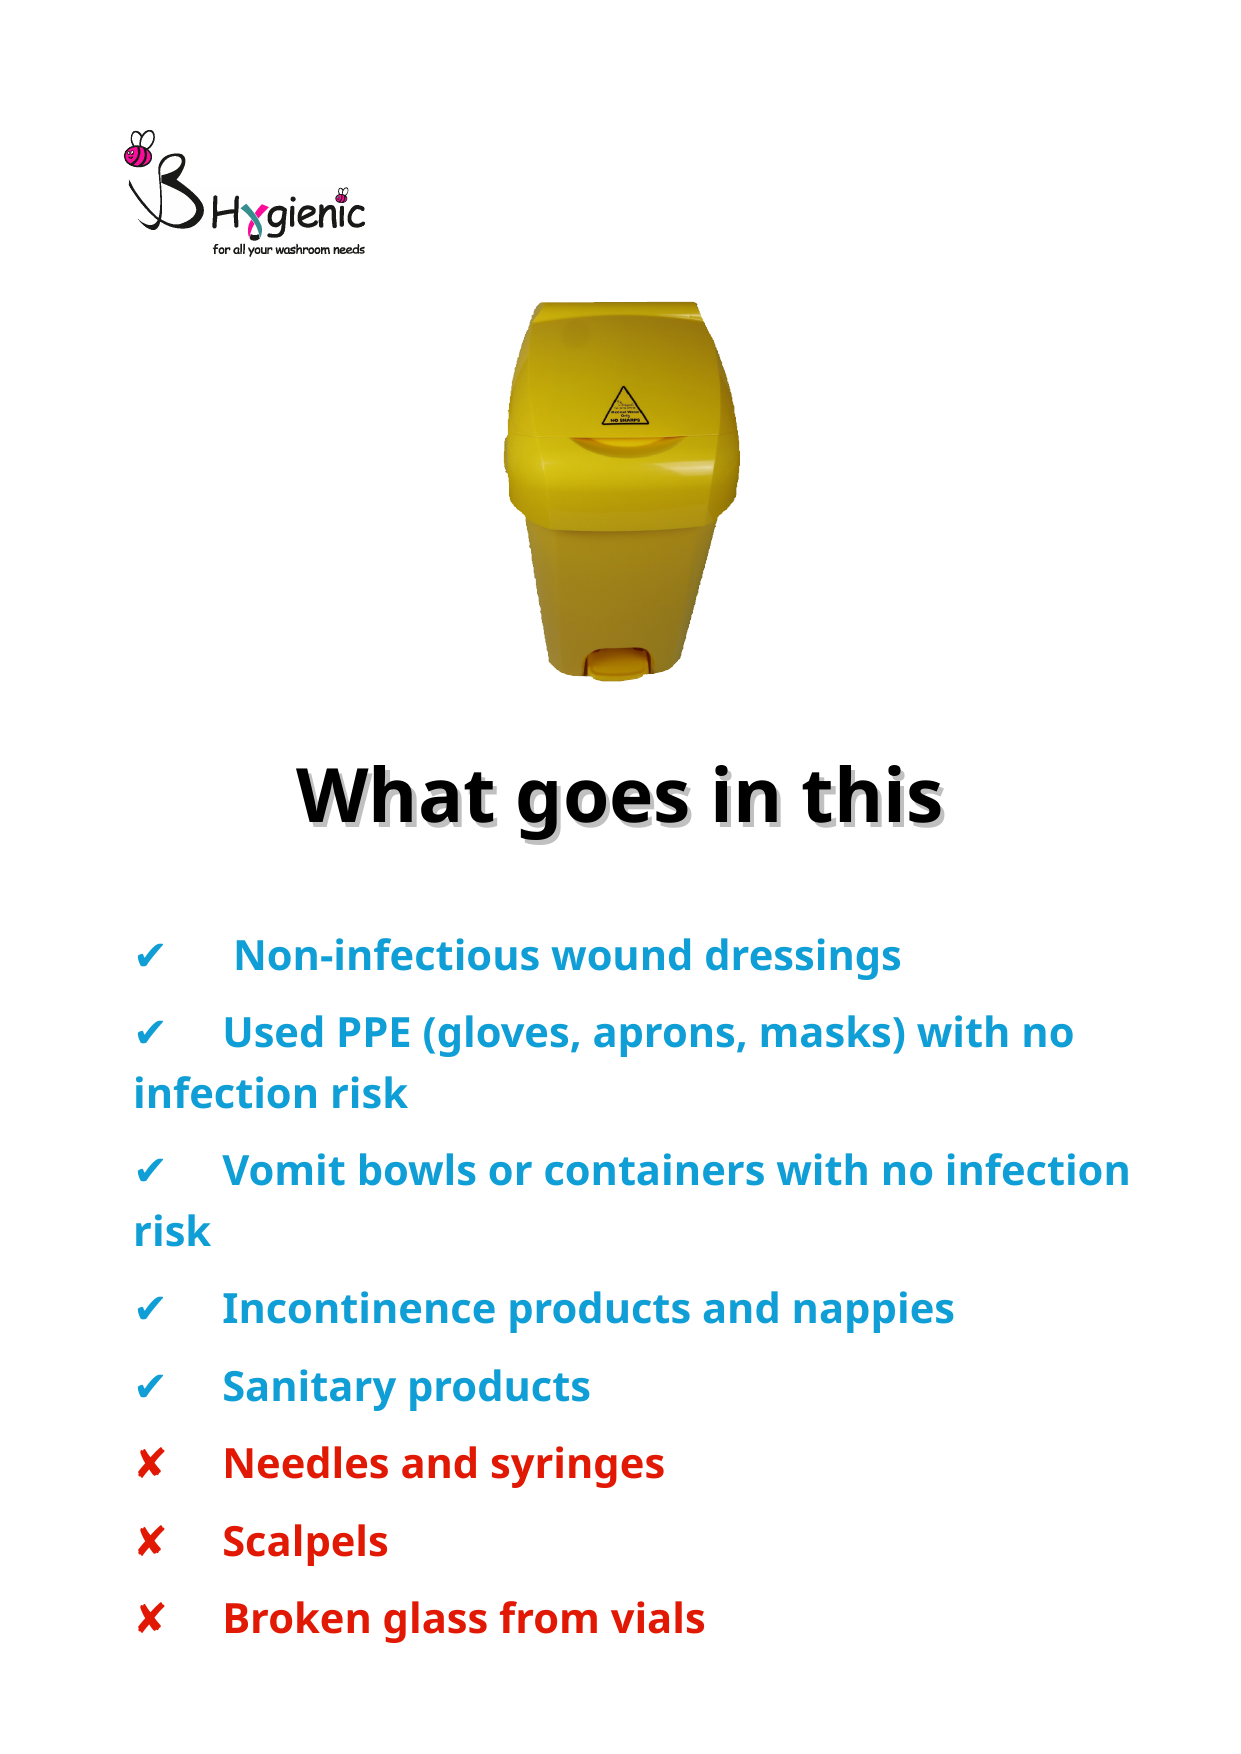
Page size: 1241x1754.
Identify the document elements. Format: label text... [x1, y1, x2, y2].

text ✔ Vomit bowls or containers with no infection risk [133, 1141, 1146, 1259]
text ✘ Needles and syringes [133, 1434, 1146, 1491]
text ✔ Incontinence products and nappies [133, 1279, 1146, 1336]
text ✘ Scalpels [133, 1512, 1146, 1568]
text ✔ Non-infectious wound dressings [133, 926, 1146, 982]
text ✘ Broken glass from vials [133, 1589, 1146, 1646]
text ✔ Sanitary products [133, 1357, 1146, 1413]
text What goes in this bin? [209, 743, 1031, 846]
text ✔ Used PPE (gloves, aprons, masks) with no infection risk [133, 1003, 1146, 1121]
